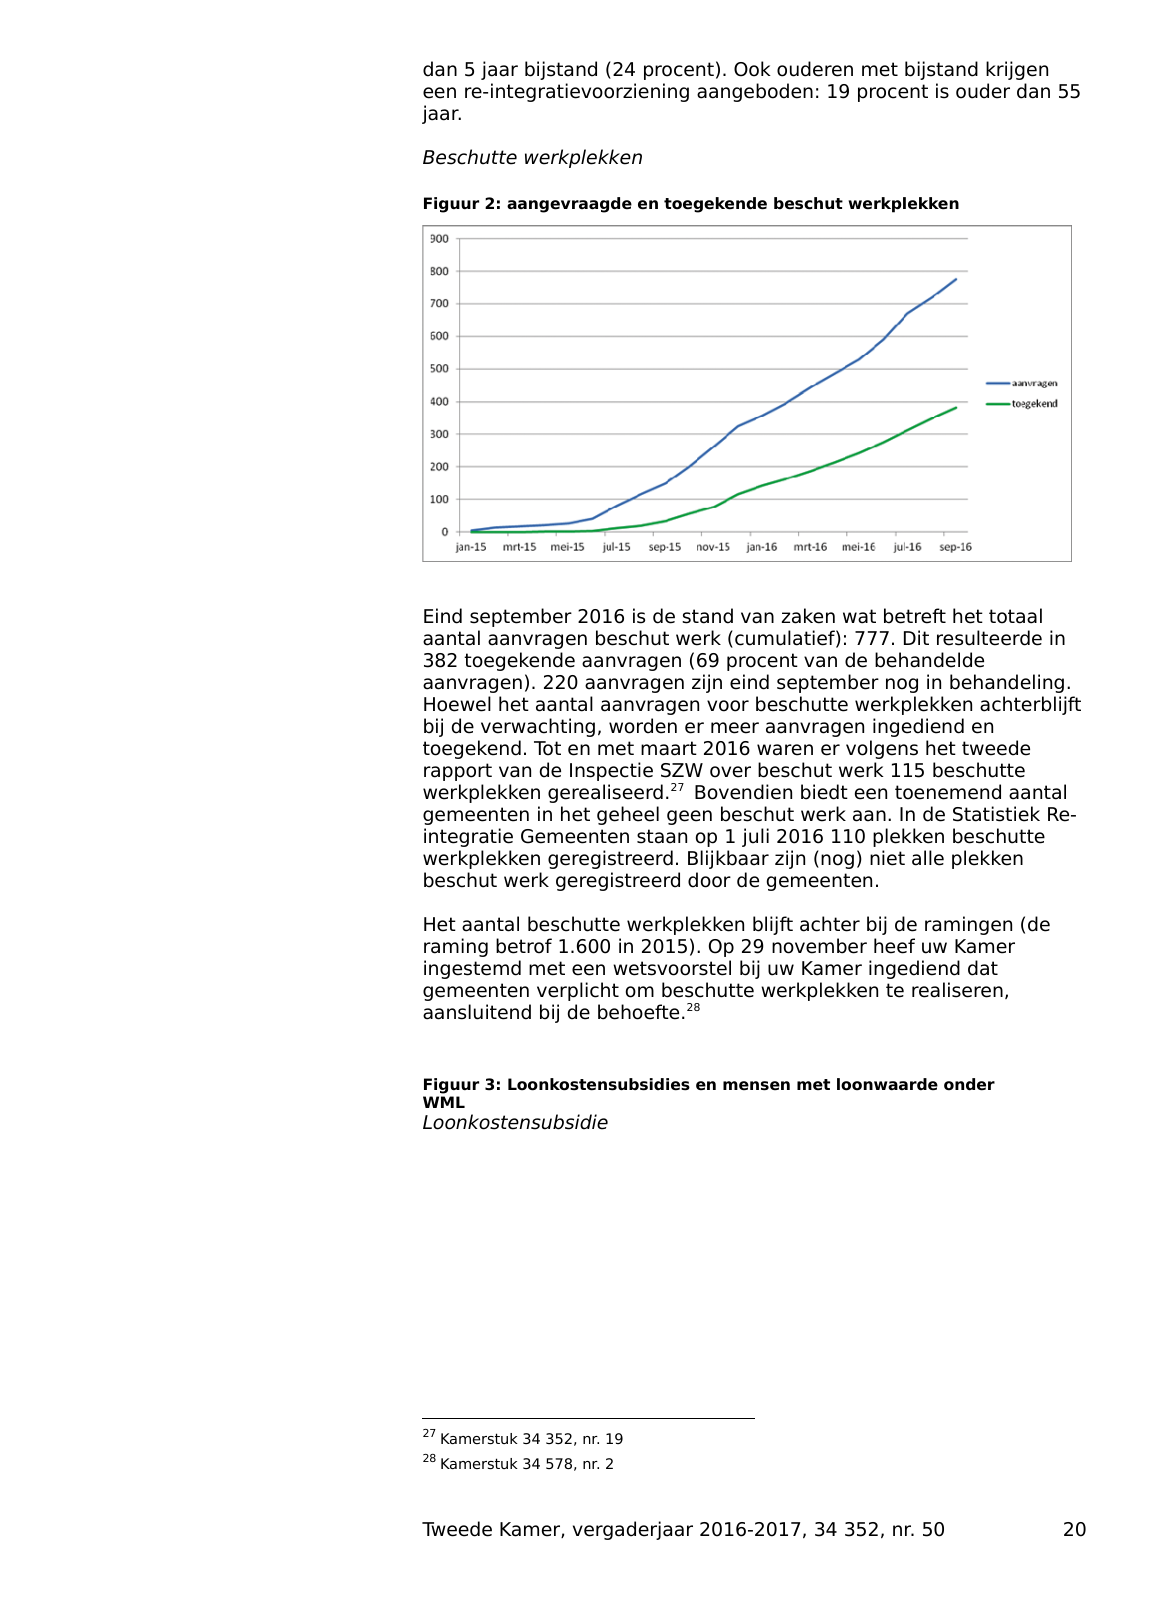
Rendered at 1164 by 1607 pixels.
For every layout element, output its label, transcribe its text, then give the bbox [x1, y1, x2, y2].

text Het aantal beschutte werkplekken blijft achter bij de ramingen (de raming betrof 1.600 in 2015). Op 29 november heef uw Kamer ingestemd met een wetsvoorstel bij uw Kamer ingediend dat gemeenten verplicht om beschutte werkplekken te realiseren, aansluitend bij de behoefte. [422, 914, 1087, 1024]
text Figuur 2: aangevraagde en toegekende beschut werkplekken [422, 195, 1072, 213]
text dan 5 jaar bijstand (24 procent). Ook ouderen met bijstand krijgen een re-integratievoorziening aangeboden: 19 procent is ouder dan 55 jaar. [422, 59, 1087, 125]
text Kamerstuk 34 352, nr. 19 [422, 1427, 1087, 1449]
text Kamerstuk 34 578, nr. 2 [422, 1452, 1087, 1474]
picture [422, 225, 1072, 562]
text Eind september 2016 is de stand van zaken wat betreft het totaal aantal aanvragen beschut werk (cumulatief): 777. Dit resulteerde in 382 toegekende aanvragen (69 procent van de behandelde aanvragen). 220 aanvragen zijn eind september nog in behandeling. Hoewel het aantal aanvragen voor beschutte werkplekken achterblijft bij de verwachting, worden er meer aanvragen ingediend en toegekend. Tot en met maart 2016 waren er volgens het tweede rapport van de Inspectie SZW over beschut werk 115 beschutte werkplekken gerealiseerd. Bovendien biedt een toenemend aantal gemeenten in het geheel geen beschut werk aan. In de Statistiek Re-integratie Gemeenten staan op 1 juli 2016 110 plekken beschutte werkplekken geregistreerd. Blijkbaar zijn (nog) niet alle plekken beschut werk geregistreerd door de gemeenten. [422, 606, 1087, 892]
subtitle Beschutte werkplekken [422, 147, 1087, 169]
text Figuur 3: Loonkostensubsidies en mensen met loonwaarde onder WML [422, 1076, 1019, 1112]
subtitle Loonkostensubsidie [422, 1046, 1087, 1134]
